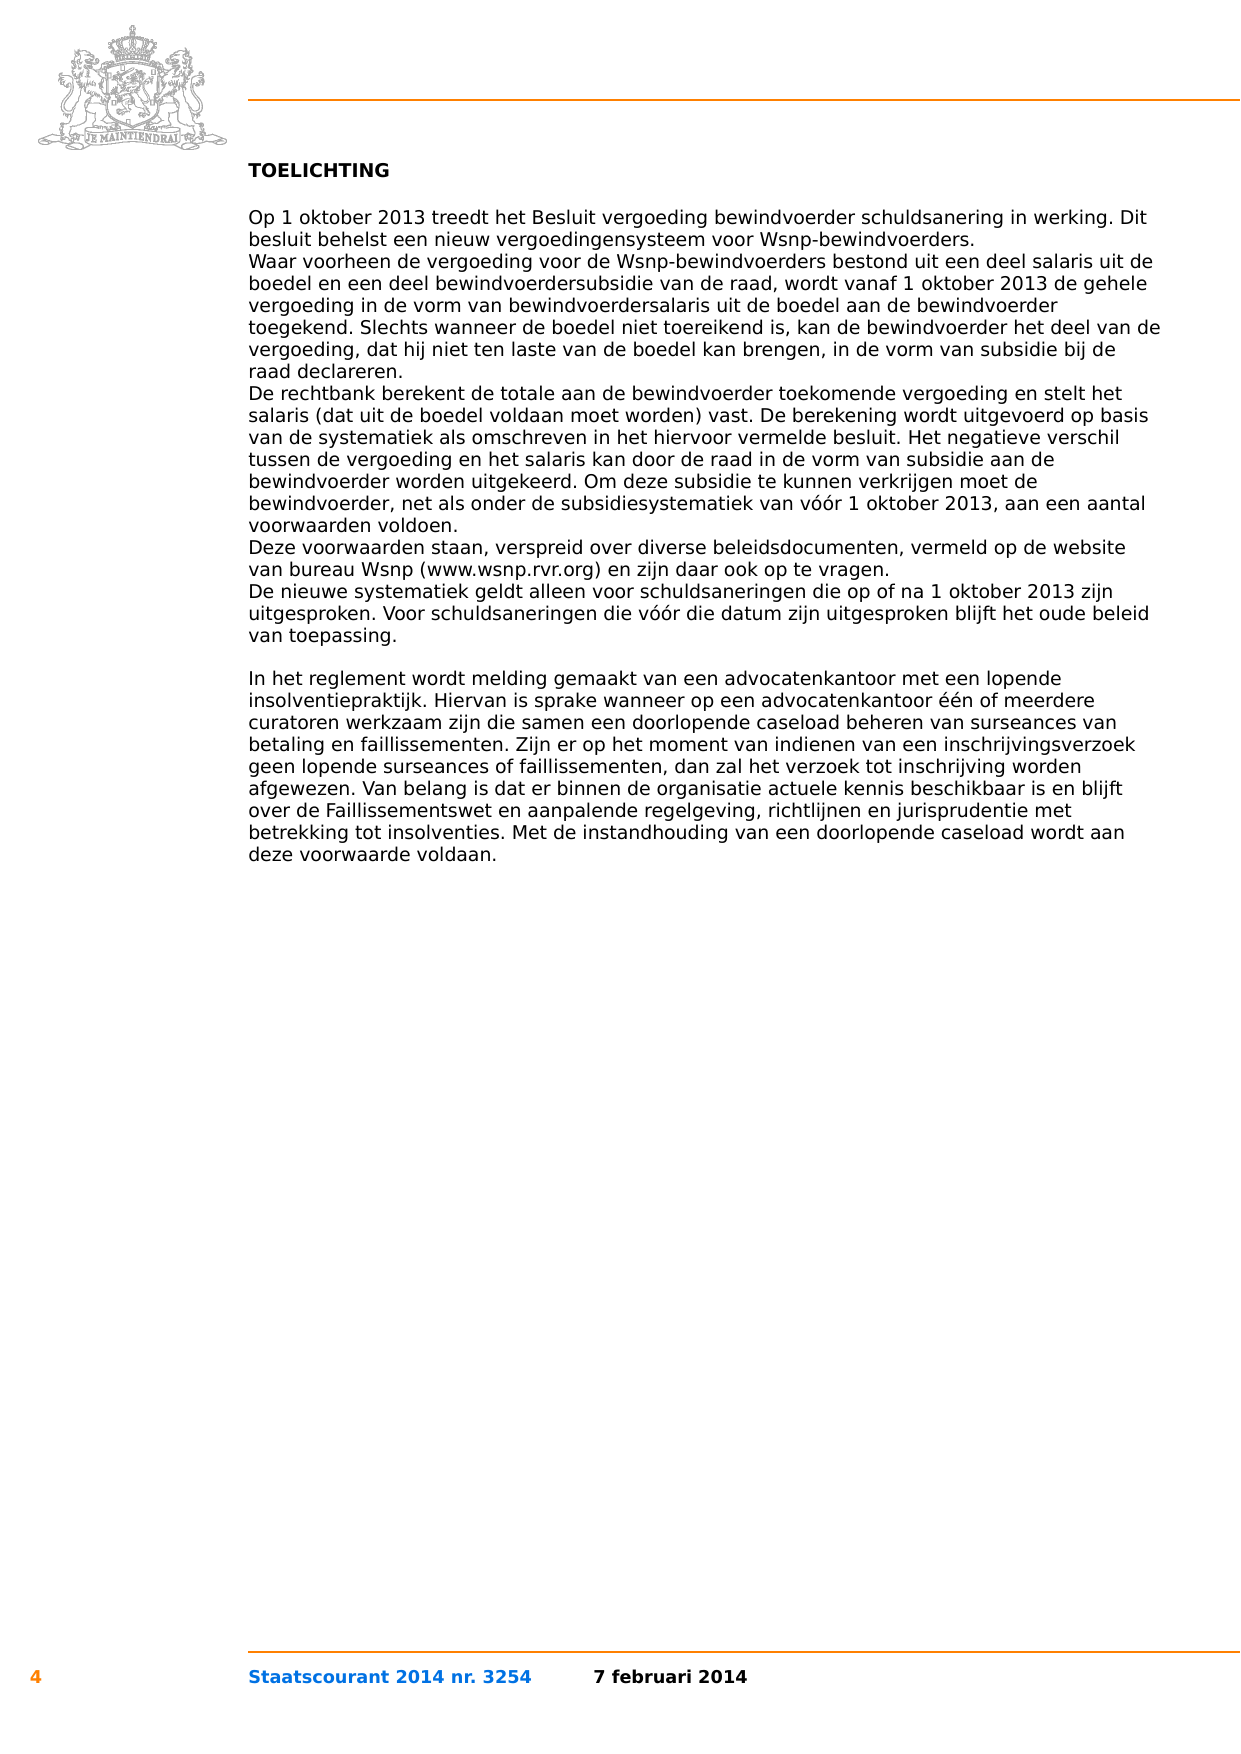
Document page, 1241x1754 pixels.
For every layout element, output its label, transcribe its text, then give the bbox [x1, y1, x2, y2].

text De nieuwe systematiek geldt alleen voor schuldsaneringen die op of na 1 oktober 2013 zijn uitgesproken. Voor schuldsaneringen die vóór die datum zijn uitgesproken blijft het oude beleid van toepassing. [248, 581, 1163, 646]
text Deze voorwaarden staan, verspreid over diverse beleidsdocumenten, vermeld op de website van bureau Wsnp (www.wsnp.rvr.org) en zijn daar ook op te vragen. [248, 537, 1163, 581]
subtitle TOELICHTING [248, 160, 1163, 182]
picture [38, 25, 227, 150]
text Waar voorheen de vergoeding voor de Wsnp-bewindvoerders bestond uit een deel salaris uit de boedel en een deel bewindvoerdersubsidie van de raad, wordt vanaf 1 oktober 2013 de gehele vergoeding in de vorm van bewindvoerdersalaris uit de boedel aan de bewindvoerder toegekend. Slechts wanneer de boedel niet toereikend is, kan de bewindvoerder het deel van de vergoeding, dat hij niet ten laste van de boedel kan brengen, in de vorm van subsidie bij de raad declareren. [248, 251, 1163, 383]
text De rechtbank berekent de totale aan de bewindvoerder toekomende vergoeding en stelt het salaris (dat uit de boedel voldaan moet worden) vast. De berekening wordt uitgevoerd op basis van de systematiek als omschreven in het hiervoor vermelde besluit. Het negatieve verschil tussen de vergoeding en het salaris kan door de raad in de vorm van subsidie aan de bewindvoerder worden uitgekeerd. Om deze subsidie te kunnen verkrijgen moet de bewindvoerder, net als onder de subsidiesystematiek van vóór 1 oktober 2013, aan een aantal voorwaarden voldoen. [248, 383, 1163, 537]
text In het reglement wordt melding gemaakt van een advocatenkantoor met een lopende insolventiepraktijk. Hiervan is sprake wanneer op een advocatenkantoor één of meerdere curatoren werkzaam zijn die samen een doorlopende caseload beheren van surseances van betaling en faillissementen. Zijn er op het moment van indienen van een inschrijvingsverzoek geen lopende surseances of faillissementen, dan zal het verzoek tot inschrijving worden afgewezen. Van belang is dat er binnen de organisatie actuele kennis beschikbaar is en blijft over de Faillissementswet en aanpalende regelgeving, richtlijnen en jurisprudentie met betrekking tot insolventies. Met de instandhouding van een doorlopende caseload wordt aan deze voorwaarde voldaan. [248, 668, 1163, 866]
text Op 1 oktober 2013 treedt het Besluit vergoeding bewindvoerder schuldsanering in werking. Dit besluit behelst een nieuw vergoedingensysteem voor Wsnp-bewindvoerders. [248, 207, 1163, 251]
